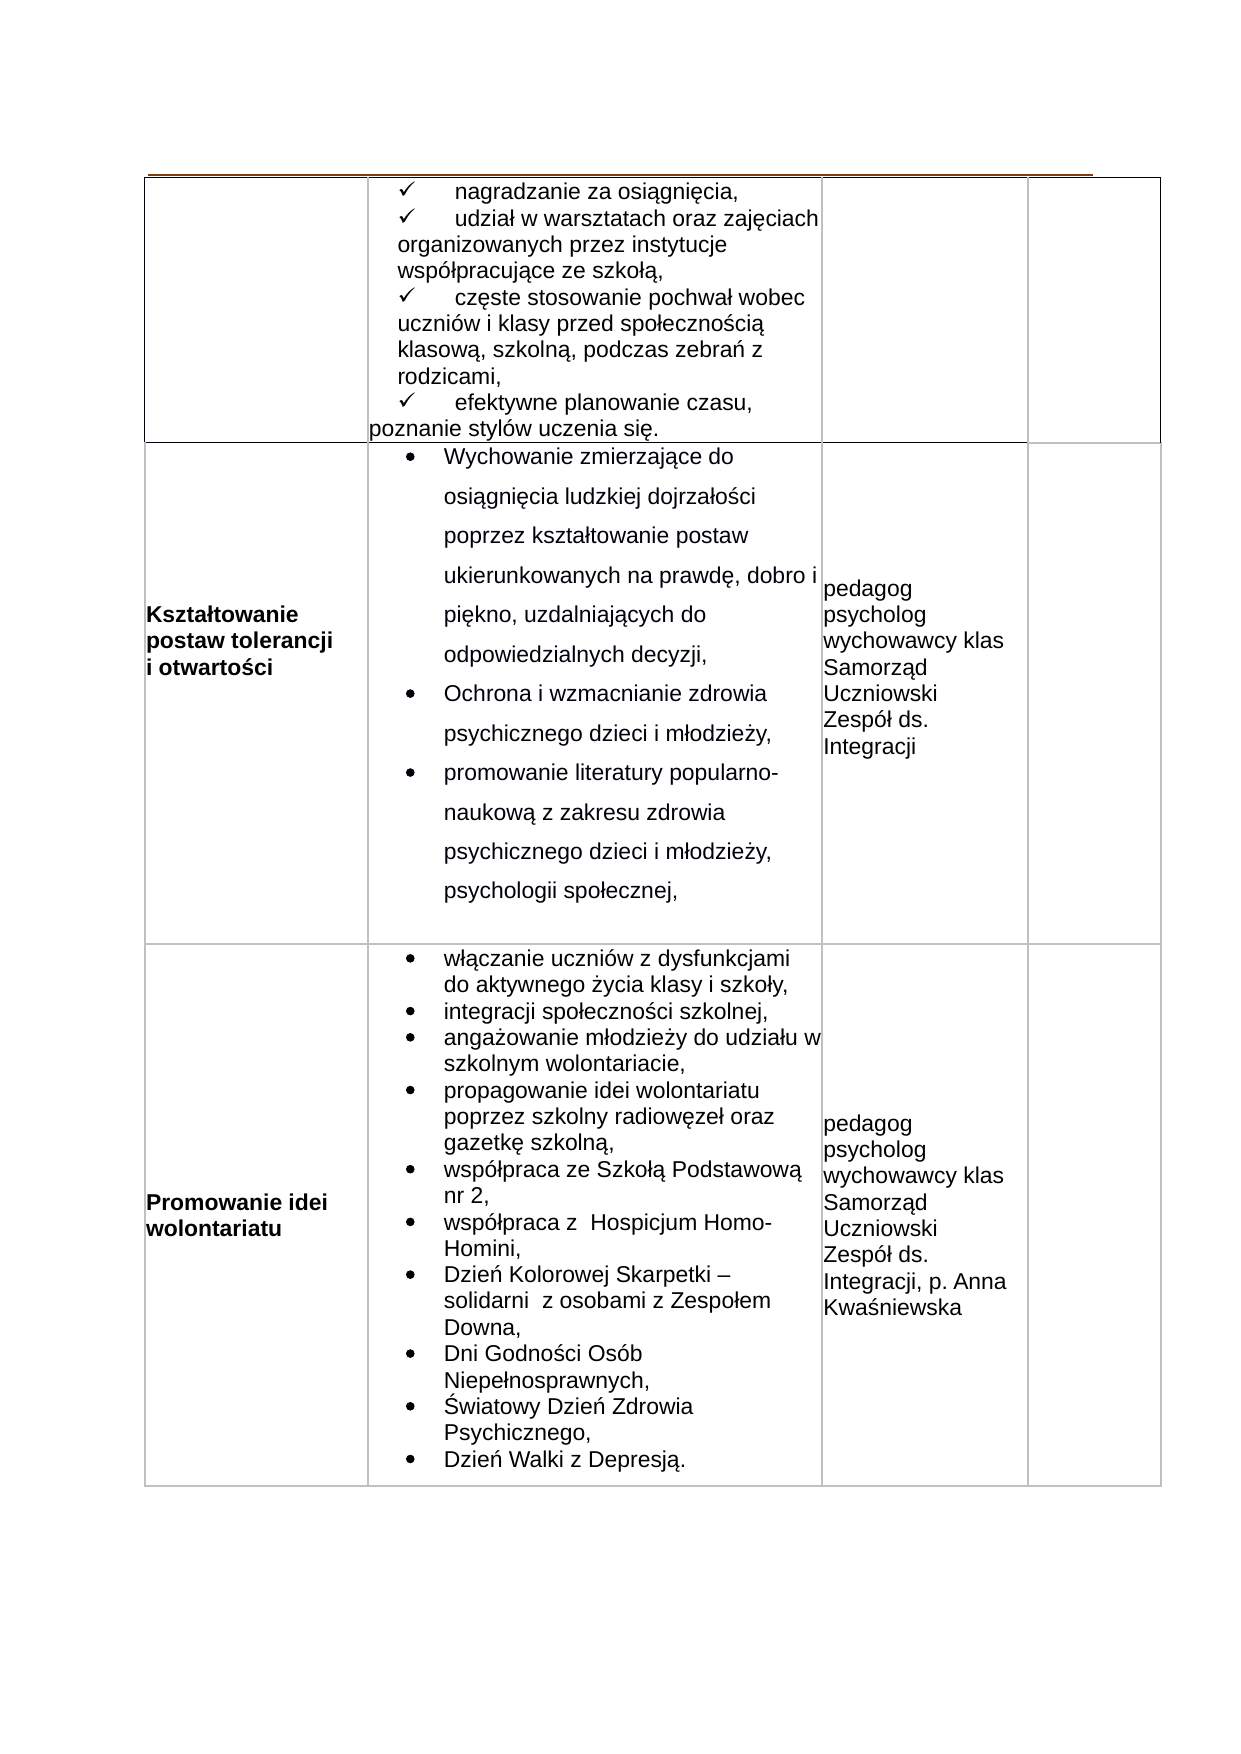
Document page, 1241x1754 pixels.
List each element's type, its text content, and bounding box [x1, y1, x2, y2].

table_cell [1029, 945, 1160, 1485]
table_cell włączanie uczniów z dysfunkcjami do aktywnego życia klasy i szkoły, integracji społeczności szkolnej, angażowanie młodzieży do udziału w szkolnym wolontariacie, propagowanie idei wolontariatu poprzez szkolny radiowęzeł oraz gazetkę szkolną, współpraca ze Szkołą Podstawową nr 2, współpraca z Hospicjum Homo-Homini, Dzień Kolorowej Skarpetki – solidarni z osobami z Zespołem Downa, Dni Godności Osób Niepełnosprawnych, Światowy Dzień Zdrowia Psychicznego, Dzień Walki z Depresją. [369, 945, 821, 1485]
table_cell pedagog psycholog wychowawcy klas Samorząd Uczniowski Zespół ds. Integracji [823, 443, 1027, 943]
table_cell [1029, 444, 1160, 943]
table_cell [1029, 178, 1160, 442]
table_cell pedagog psycholog wychowawcy klas Samorząd Uczniowski Zespół ds. Integracji, p. Anna Kwaśniewska [823, 945, 1027, 1485]
table_cell Wychowanie zmierzające do osiągnięcia ludzkiej dojrzałości poprzez kształtowanie postaw ukierunkowanych na prawdę, dobro i piękno, uzdalniających do odpowiedzialnych decyzji, Ochrona i wzmacnianie zdrowia psychicznego dzieci i młodzieży, promowanie literatury popularno-naukową z zakresu zdrowia psychicznego dzieci i młodzieży, psychologii społecznej, [369, 443, 821, 943]
table_cell Zapewnienie wysokiej jakości kształcenia oraz wsparcia psychologiczno – pedagogicznego wszystkim uczniom z uwzględnieniem ich potrzeb rozwojowych i edukacyjnych poprzez: prowadzenie zajęć metodami nowatorsko – aktywizującymi, kształtowanie u młodzieży umiejętności posługiwania się językami obcymi, stosowanie nowatorskich pomocy naukowych, dostosowanie metod, form pracy oraz środków dydaktycznych do indywidualnych potrzeb rozwojowych uczniów, stosowanie specjalnych metod dydaktycznych i wychowawczych, edukację włączającą uczniów z orzeczeniami o kształceniu specjalnym ( zajęcia indywidualne lub w małej grupie) oraz zindywidualizowana ścieżka kształcenia, indywidualną pracę z uczniem zdolnym w ramach indywidualnego programu nauczania, udział w konkursach, olimpiadach także uczniów niepełnosprawnych, stworzenie uczniom możliwości prezentowania umiejętności, hobby na lekcjach GW, na kółkach zainteresowań, podnoszenie motywacji do nauki, nagradzanie za osiągnięcia, udział w warsztatach oraz zajęciach organizowanych przez instytucje współpracujące ze szkołą, częste stosowanie pochwał wobec uczniów i klasy przed społecznością klasową, szkolną, podczas zebrań z rodzicami, efektywne planowanie czasu, poznanie stylów uczenia się. [369, 178, 821, 442]
table_cell [823, 178, 1027, 442]
table_cell [145, 178, 367, 442]
table_cell Kształtowanie postaw tolerancji i otwartości [146, 443, 367, 943]
table_cell Promowanie idei wolontariatu [146, 945, 367, 1485]
